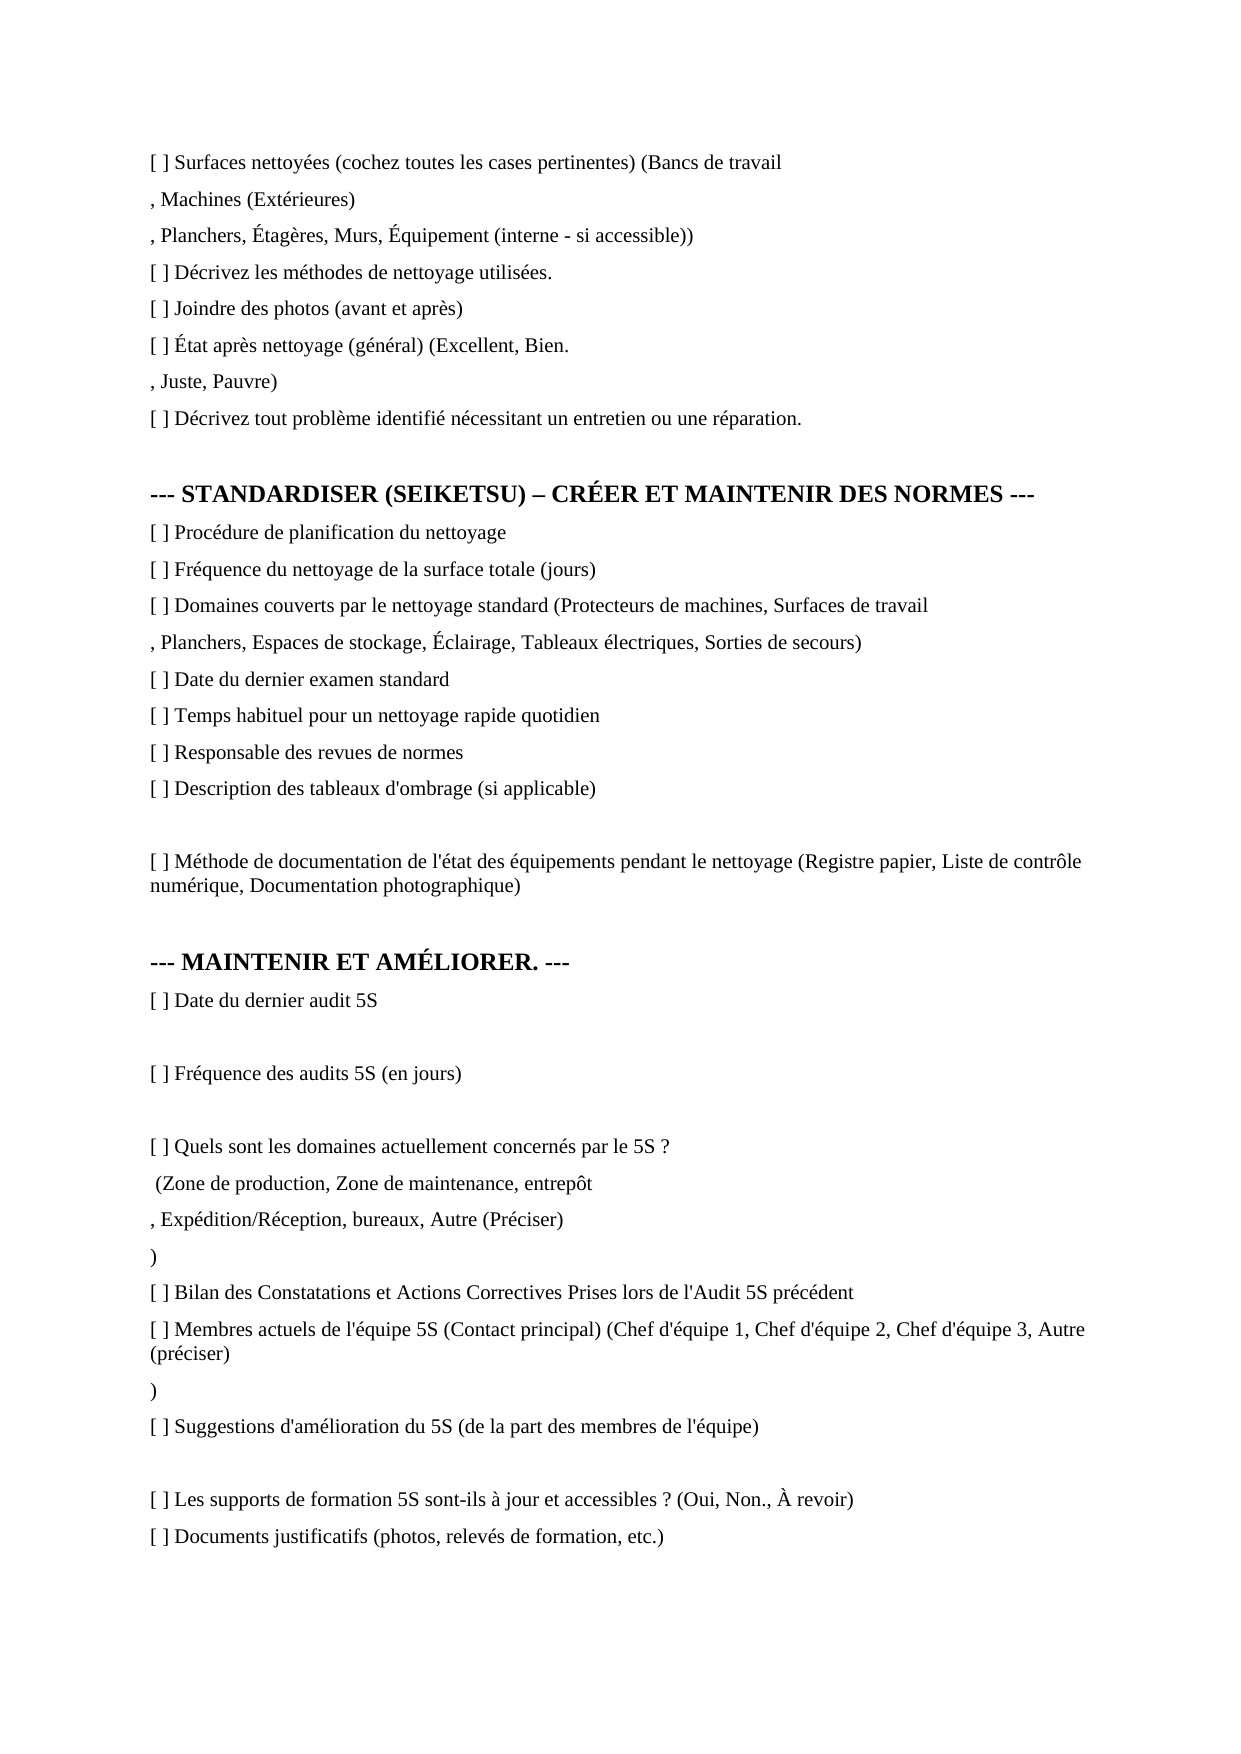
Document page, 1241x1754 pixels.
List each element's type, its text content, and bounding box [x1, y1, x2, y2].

text [ ] Date du dernier audit 5S [150, 988, 1090, 1012]
text [ ] Membres actuels de l'équipe 5S (Contact principal) (Chef d'équipe 1, Chef d'équipe 2, Chef d'équipe 3, Autre (préciser) [150, 1317, 1090, 1365]
text [ ] Quels sont les domaines actuellement concernés par le 5S ? [150, 1134, 1090, 1158]
text --- MAINTENIR ET AMÉLIORER. --- [150, 947, 1090, 975]
text [ ] Domaines couverts par le nettoyage standard (Protecteurs de machines, Surfaces de travail [150, 593, 1090, 617]
text , Planchers, Espaces de stockage, Éclairage, Tableaux électriques, Sorties de secours) [150, 630, 1090, 654]
text [ ] Surfaces nettoyées (cochez toutes les cases pertinentes) (Bancs de travail [150, 150, 1090, 174]
text [ ] Description des tableaux d'ombrage (si applicable) [150, 776, 1090, 800]
text [ ] Méthode de documentation de l'état des équipements pendant le nettoyage (Registre papier, Liste de contrôle numérique, Documentation photographique) [150, 849, 1090, 897]
text [ ] État après nettoyage (général) (Excellent, Bien. [150, 333, 1090, 357]
text [ ] Suggestions d'amélioration du 5S (de la part des membres de l'équipe) [150, 1414, 1090, 1438]
text [ ] Temps habituel pour un nettoyage rapide quotidien [150, 703, 1090, 727]
text ) [150, 1244, 1090, 1268]
text [ ] Bilan des Constatations et Actions Correctives Prises lors de l'Audit 5S précédent [150, 1280, 1090, 1304]
text [ ] Fréquence du nettoyage de la surface totale (jours) [150, 557, 1090, 581]
text --- STANDARDISER (SEIKETSU) – CRÉER ET MAINTENIR DES NORMES --- [150, 479, 1090, 508]
text [ ] Date du dernier examen standard [150, 667, 1090, 691]
text ) [150, 1377, 1090, 1402]
text [ ] Responsable des revues de normes [150, 740, 1090, 764]
text , Machines (Extérieures) [150, 187, 1090, 211]
text [ ] Documents justificatifs (photos, relevés de formation, etc.) [150, 1524, 1090, 1548]
text , Expédition/Réception, bureaux, Autre (Préciser) [150, 1207, 1090, 1231]
text [ ] Procédure de planification du nettoyage [150, 520, 1090, 544]
text [ ] Décrivez tout problème identifié nécessitant un entretien ou une réparation. [150, 406, 1090, 430]
text [ ] Fréquence des audits 5S (en jours) [150, 1061, 1090, 1085]
text (Zone de production, Zone de maintenance, entrepôt [150, 1171, 1090, 1195]
text , Planchers, Étagères, Murs, Équipement (interne - si accessible)) [150, 223, 1090, 247]
text , Juste, Pauvre) [150, 369, 1090, 393]
text [ ] Joindre des photos (avant et après) [150, 296, 1090, 320]
text [ ] Décrivez les méthodes de nettoyage utilisées. [150, 260, 1090, 284]
text [ ] Les supports de formation 5S sont-ils à jour et accessibles ? (Oui, Non., À revoir) [150, 1487, 1090, 1511]
